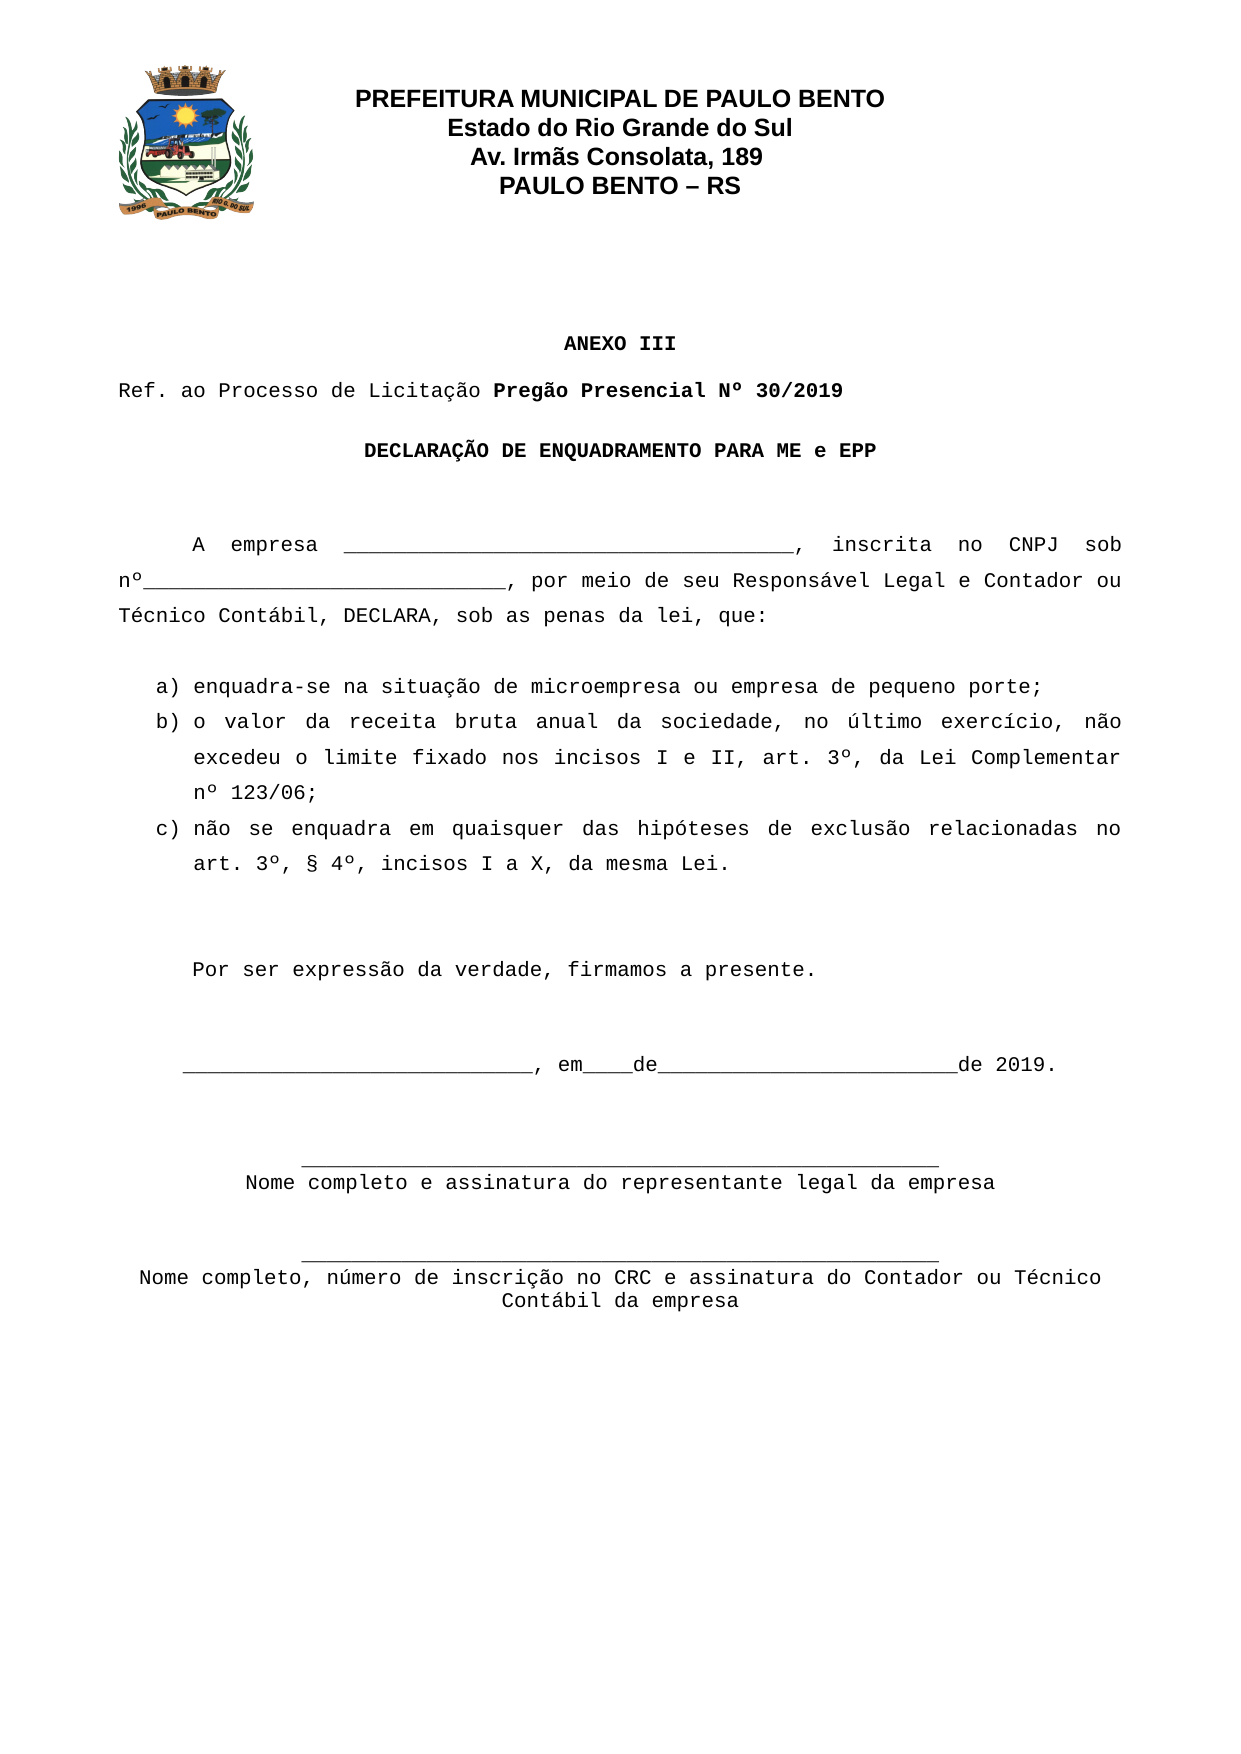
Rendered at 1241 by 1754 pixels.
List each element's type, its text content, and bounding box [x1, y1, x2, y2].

text ANEXO III [118, 333, 1122, 357]
text DECLARAÇÃO DE ENQUADRAMENTO PARA ME e EPP [118, 439, 1122, 463]
text Nome completo e assinatura do representante legal da empresa [118, 1172, 1122, 1196]
text ____________________________, em____de________________________de 2019. [118, 1054, 1122, 1077]
text a) enquadra-se na situação de microempresa ou empresa de pequeno porte; [156, 676, 1122, 699]
text Nome completo, número de inscrição no CRC e assinatura do Contador ou Técnico Contábil da empresa [118, 1267, 1122, 1314]
text ___________________________________________________ [118, 1243, 1122, 1267]
text Ref. ao Processo de Licitação Pregão Presencial Nº 30/2019 [118, 381, 1122, 404]
text b) o valor da receita bruta anual da sociedade, no último exercício, não excedeu o limite fixado nos incisos I e II, art. 3º, da Lei Complementar nº 123/06; [156, 711, 1122, 806]
picture [118, 65, 254, 220]
text ___________________________________________________ [118, 1148, 1122, 1172]
text Por ser expressão da verdade, firmamos a presente. [118, 959, 1122, 983]
text c) não se enquadra em quaisquer das hipóteses de exclusão relacionadas no art. 3º, § 4º, incisos I a X, da mesma Lei. [156, 817, 1122, 877]
text A empresa ____________________________________, inscrita no CNPJ sob nº_____________________________, por meio de seu Responsável Legal e Contador ou Técnico Contábil, DECLARA, sob as penas da lei, que: [118, 534, 1122, 629]
